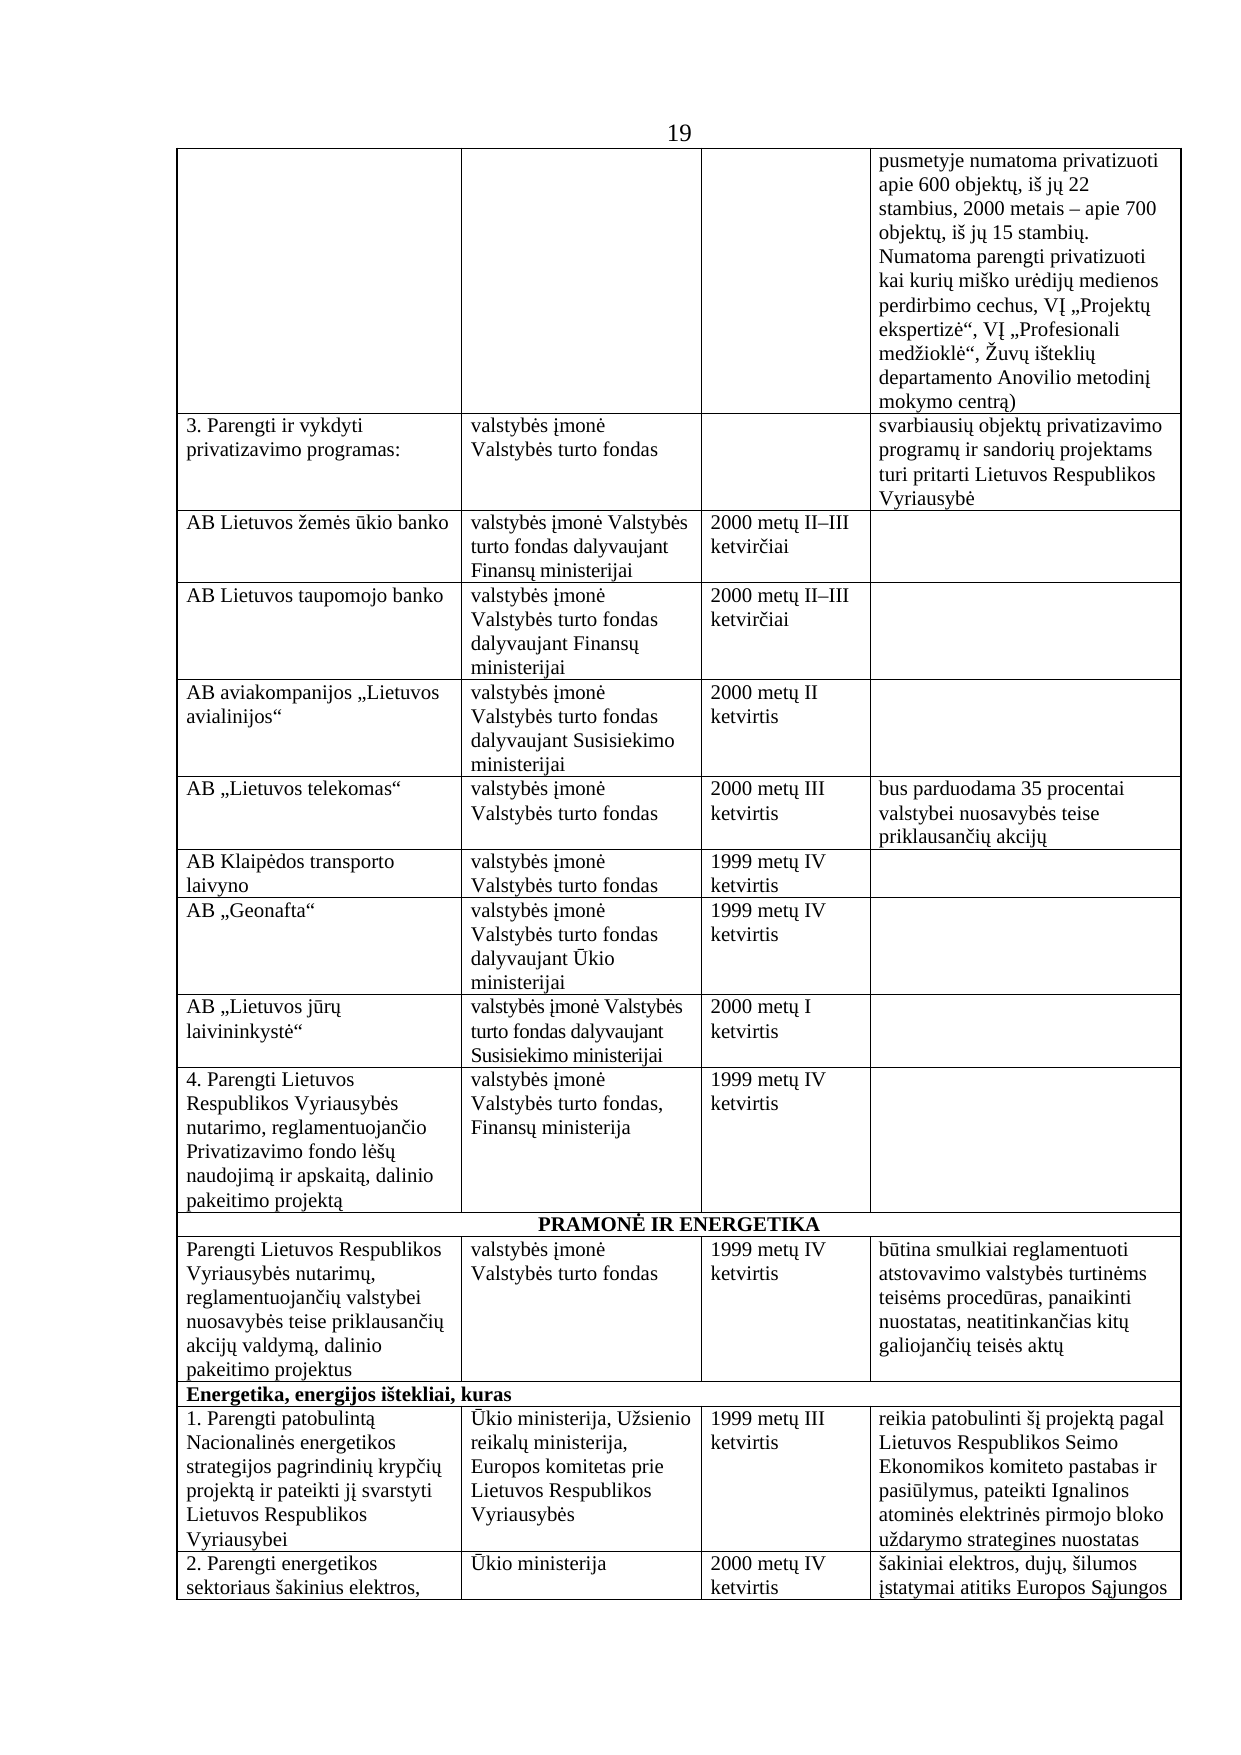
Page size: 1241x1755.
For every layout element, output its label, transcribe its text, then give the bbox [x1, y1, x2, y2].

table_cell valstybės įmonė Valstybės turto fondas [462, 777, 701, 848]
table_cell 1999 metų IV ketvirtis [702, 898, 870, 994]
table_cell [871, 511, 1180, 582]
table_cell valstybės įmonė Valstybės turto fondas, Finansų ministerija [462, 1068, 701, 1212]
table_cell AB Lietuvos žemės ūkio banko [178, 511, 461, 582]
table_cell 2. Parengti energetikos sektoriaus šakinius elektros, [178, 1552, 461, 1599]
table_cell pusmetyje numatoma privatizuoti apie 600 objektų, iš jų 22 stambius, 2000 metais – apie 700 objektų, iš jų 15 stambių. Numatoma parengti privatizuoti kai kurių miško urėdijų medienos perdirbimo cechus, VĮ „Projektų ekspertizė“, VĮ „Profesionali medžioklė“, Žuvų išteklių departamento Anovilio metodinį mokymo centrą) [871, 149, 1180, 413]
table_cell būtina smulkiai reglamentuoti atstovavimo valstybės turtinėms teisėms procedūras, panaikinti nuostatas, neatitinkančias kitų galiojančių teisės aktų [871, 1237, 1180, 1381]
table_cell 2000 metų III ketvirtis [702, 777, 870, 848]
table_cell [871, 995, 1180, 1067]
table_cell [702, 149, 870, 413]
table_cell svarbiausių objektų privatizavimo programų ir sandorių projektams turi pritarti Lietuvos Respublikos Vyriausybė [871, 414, 1180, 509]
table_cell 1999 metų IV ketvirtis [702, 1068, 870, 1212]
table_cell 2000 metų I ketvirtis [702, 995, 870, 1067]
table_cell AB Lietuvos taupomojo banko [178, 583, 461, 679]
table_cell [871, 680, 1180, 776]
table_cell valstybės įmonė Valstybės turto fondas dalyvaujant Susisiekimo ministerijai [462, 995, 701, 1067]
table_cell valstybės įmonė Valstybės turto fondas [462, 414, 701, 509]
table_cell [871, 583, 1180, 679]
table_cell [178, 149, 461, 413]
table_cell 2000 metų II–III ketvirčiai [702, 583, 870, 679]
table_cell valstybės įmonė Valstybės turto fondas dalyvaujant Ūkio ministerijai [462, 898, 701, 994]
table_cell Parengti Lietuvos Respublikos Vyriausybės nutarimų, reglamentuojančių valstybei nuosavybės teise priklausančių akcijų valdymą, dalinio pakeitimo projektus [178, 1237, 461, 1381]
table_cell 4. Parengti Lietuvos Respublikos Vyriausybės nutarimo, reglamentuojančio Privatizavimo fondo lėšų naudojimą ir apskaitą, dalinio pakeitimo projektą [178, 1068, 461, 1212]
table_cell [871, 1068, 1180, 1212]
table_cell 2000 metų II–III ketvirčiai [702, 511, 870, 582]
table_cell valstybės įmonė Valstybės turto fondas dalyvaujant Finansų ministerijai [462, 511, 701, 582]
table_cell AB „Lietuvos jūrų laivininkystė“ [178, 995, 461, 1067]
table_cell Energetika, energijos ištekliai, kuras [178, 1382, 1180, 1406]
table_cell reikia patobulinti šį projektą pagal Lietuvos Respublikos Seimo Ekonomikos komiteto pastabas ir pasiūlymus, pateikti Ignalinos atominės elektrinės pirmojo bloko uždarymo strategines nuostatas [871, 1407, 1180, 1551]
table_cell valstybės įmonė Valstybės turto fondas [462, 1237, 701, 1381]
table_cell Ūkio ministerija, Užsienio reikalų ministerija, Europos komitetas prie Lietuvos Respublikos Vyriausybės [462, 1407, 701, 1551]
table_cell AB aviakompanijos „Lietuvos avialinijos“ [178, 680, 461, 776]
table_cell valstybės įmonė Valstybės turto fondas dalyvaujant Finansų ministerijai [462, 583, 701, 679]
table_cell valstybės įmonė Valstybės turto fondas dalyvaujant Susisiekimo ministerijai [462, 680, 701, 776]
table_cell šakiniai elektros, dujų, šilumos įstatymai atitiks Europos Sąjungos [871, 1552, 1180, 1599]
table_cell Pramonė ir energetika [178, 1213, 1180, 1236]
table_cell [702, 414, 870, 509]
table_cell AB „Geonafta“ [178, 898, 461, 994]
table_cell [871, 850, 1180, 897]
table_cell valstybės įmonė Valstybės turto fondas [462, 850, 701, 897]
table_cell [462, 149, 701, 413]
table_cell 1999 metų IV ketvirtis [702, 1237, 870, 1381]
table_cell 3. Parengti ir vykdyti privatizavimo programas: [178, 414, 461, 509]
table_cell Ūkio ministerija [462, 1552, 701, 1599]
table_cell 1999 metų IV ketvirtis [702, 850, 870, 897]
table_cell [871, 898, 1180, 994]
table_cell 2000 metų IV ketvirtis [702, 1552, 870, 1599]
table_cell AB „Lietuvos telekomas“ [178, 777, 461, 848]
table_cell 1. Parengti patobulintą Nacionalinės energetikos strategijos pagrindinių krypčių projektą ir pateikti jį svarstyti Lietuvos Respublikos Vyriausybei [178, 1407, 461, 1551]
table_cell 2000 metų II ketvirtis [702, 680, 870, 776]
table_cell 1999 metų III ketvirtis [702, 1407, 870, 1551]
table_cell AB Klaipėdos transporto laivyno [178, 850, 461, 897]
table_cell bus parduodama 35 procentai valstybei nuosavybės teise priklausančių akcijų [871, 777, 1180, 848]
